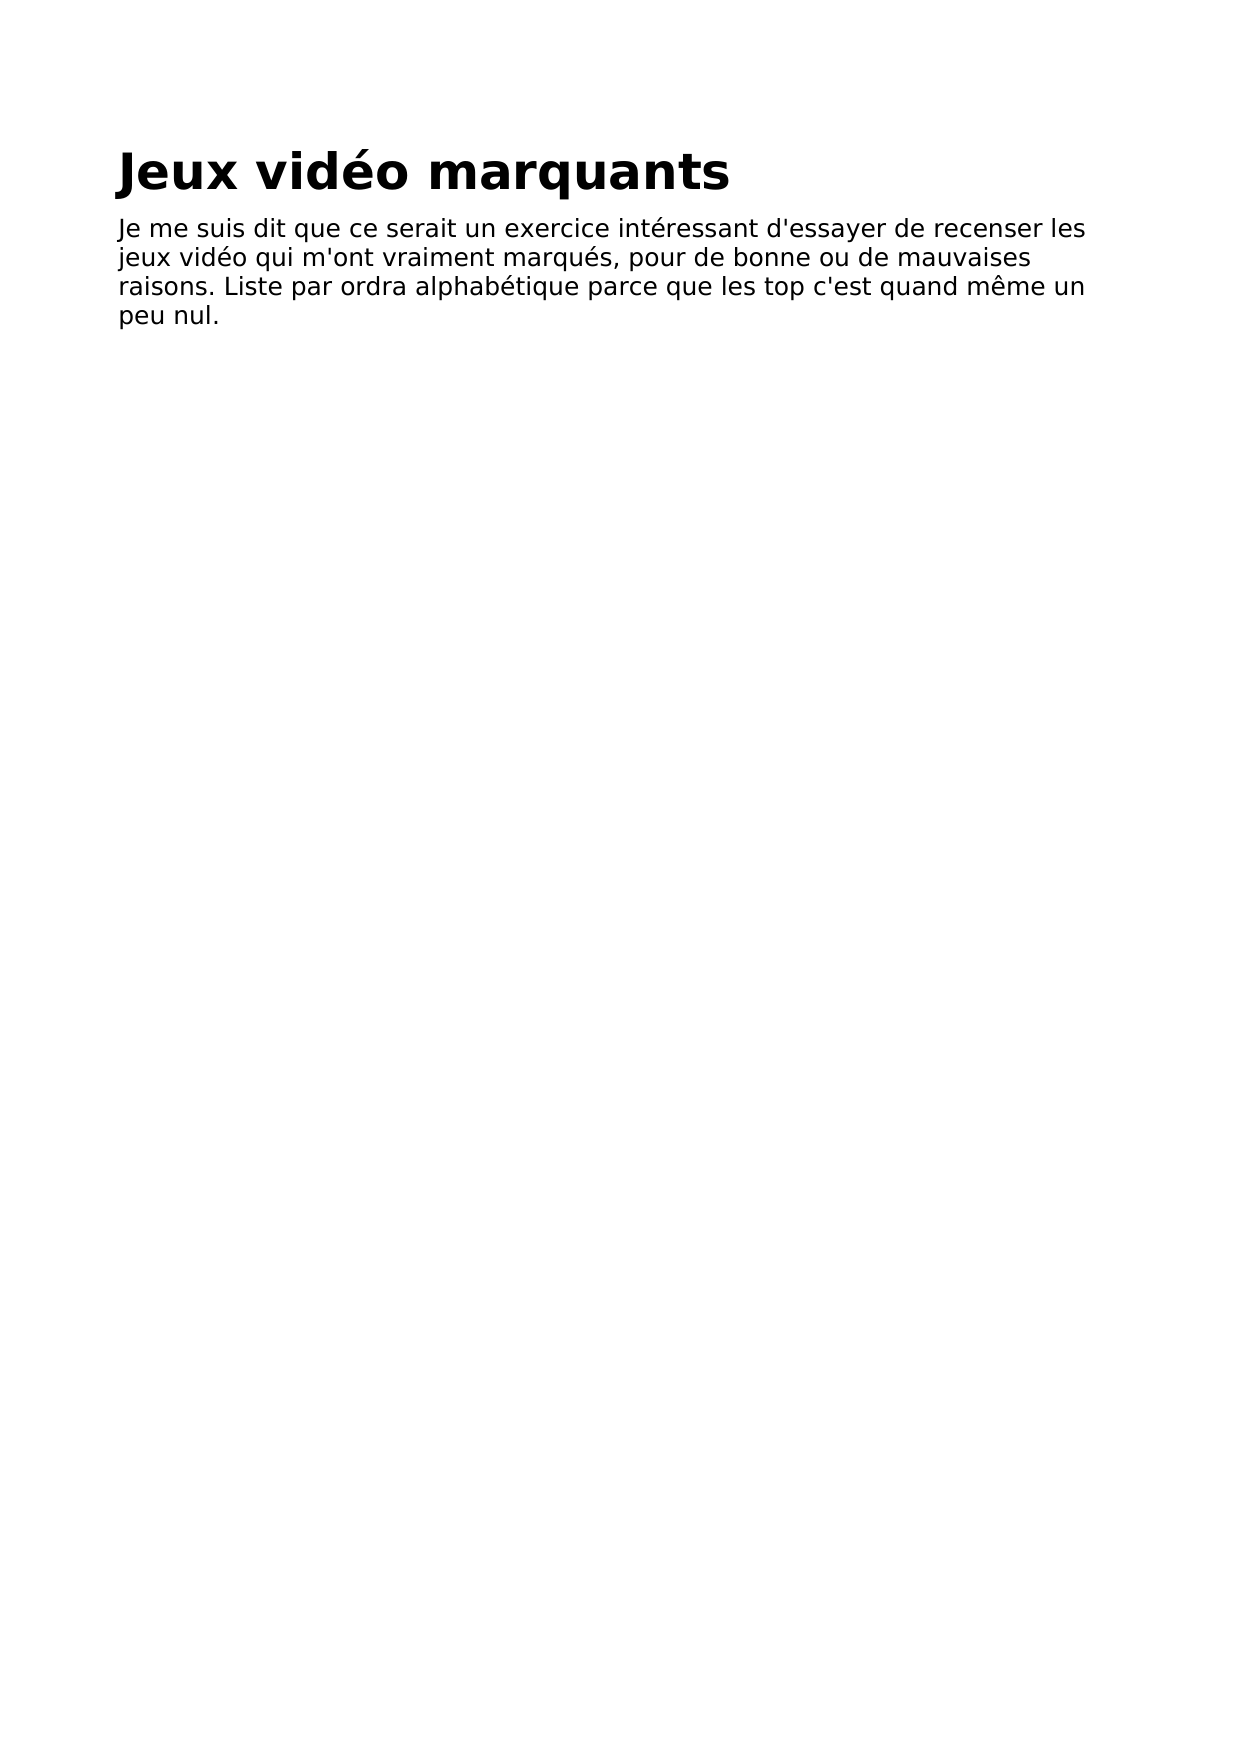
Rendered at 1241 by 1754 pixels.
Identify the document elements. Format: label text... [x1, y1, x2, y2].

subtitle Jeux vidéo marquants [118, 143, 1122, 201]
text Je me suis dit que ce serait un exercice intéressant d'essayer de recenser les jeux vidéo qui m'ont vraiment marqués, pour de bonne ou de mauvaises raisons. Liste par ordra alphabétique parce que les top c'est quand même un peu nul. [118, 214, 1122, 331]
